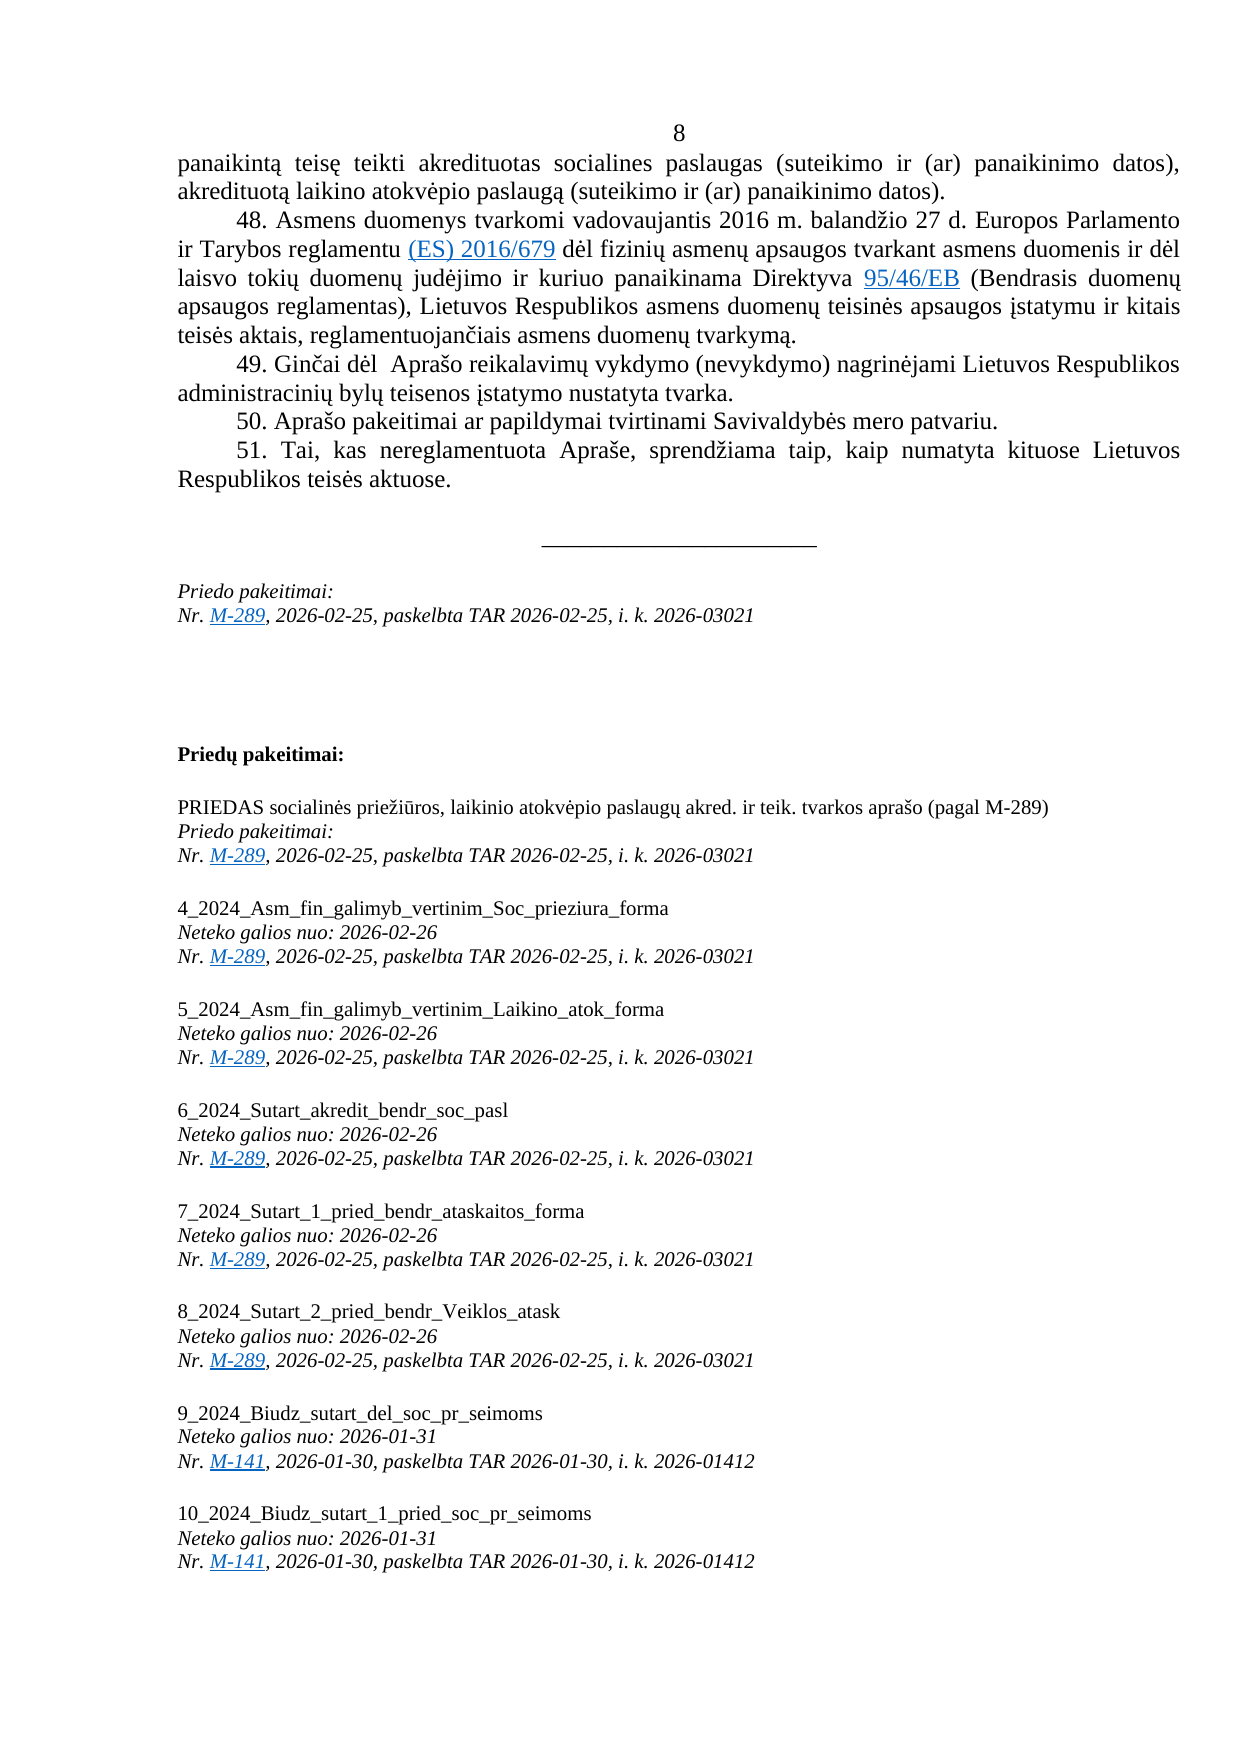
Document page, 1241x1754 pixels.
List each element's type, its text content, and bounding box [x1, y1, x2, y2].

text Priedo pakeitimai: [177, 579, 1181, 603]
text PRIEDAS socialinės priežiūros, laikinio atokvėpio paslaugų akred. ir teik. tvarkos aprašo (pagal M-289) [177, 795, 1181, 819]
text 4_2024_Asm_fin_galimyb_vertinim_Soc_prieziura_forma [177, 896, 1181, 920]
text Nr. M-289, 2026-02-25, paskelbta TAR 2026-02-25, i. k. 2026-03021 [177, 944, 1181, 968]
text Nr. M-289, 2026-02-25, paskelbta TAR 2026-02-25, i. k. 2026-03021 [177, 1247, 1181, 1271]
text 6_2024_Sutart_akredit_bendr_soc_pasl [177, 1098, 1181, 1122]
text ______________________ [177, 521, 1181, 550]
text Nr. M-289, 2026-02-25, paskelbta TAR 2026-02-25, i. k. 2026-03021 [177, 603, 1181, 627]
text Neteko galios nuo: 2026-02-26 [177, 1323, 1181, 1348]
text 7_2024_Sutart_1_pried_bendr_ataskaitos_forma [177, 1198, 1181, 1223]
text Nr. M-141, 2026-01-30, paskelbta TAR 2026-01-30, i. k. 2026-01412 [177, 1448, 1181, 1473]
text Neteko galios nuo: 2026-02-26 [177, 1021, 1181, 1045]
text 51. Tai, kas nereglamentuota Apraše, sprendžiama taip, kaip numatyta kituose Lietuvos Respublikos teisės aktuose. [177, 435, 1181, 493]
text 9_2024_Biudz_sutart_del_soc_pr_seimoms [177, 1400, 1181, 1424]
text Priedo pakeitimai: [177, 819, 1181, 843]
text Nr. M-289, 2026-02-25, paskelbta TAR 2026-02-25, i. k. 2026-03021 [177, 1146, 1181, 1170]
text 10_2024_Biudz_sutart_1_pried_soc_pr_seimoms [177, 1501, 1181, 1525]
text Nr. M-289, 2026-02-25, paskelbta TAR 2026-02-25, i. k. 2026-03021 [177, 843, 1181, 867]
text Nr. M-289, 2026-02-25, paskelbta TAR 2026-02-25, i. k. 2026-03021 [177, 1348, 1181, 1372]
text Neteko galios nuo: 2026-02-26 [177, 1122, 1181, 1146]
text Neteko galios nuo: 2026-01-31 [177, 1424, 1181, 1448]
text 5_2024_Asm_fin_galimyb_vertinim_Laikino_atok_forma [177, 997, 1181, 1021]
text 50. Aprašo pakeitimai ar papildymai tvirtinami Savivaldybės mero patvariu. [177, 406, 1181, 435]
text panaikintą teisę teikti akredituotas socialines paslaugas (suteikimo ir (ar) panaikinimo datos), akredituotą laikino atokvėpio paslaugą (suteikimo ir (ar) panaikinimo datos). [177, 148, 1181, 205]
text Neteko galios nuo: 2026-02-26 [177, 920, 1181, 944]
text Neteko galios nuo: 2026-01-31 [177, 1525, 1181, 1549]
text Priedų pakeitimai: [177, 742, 1181, 766]
text Nr. M-289, 2026-02-25, paskelbta TAR 2026-02-25, i. k. 2026-03021 [177, 1045, 1181, 1069]
text Neteko galios nuo: 2026-02-26 [177, 1223, 1181, 1247]
text 49. Ginčai dėl Aprašo reikalavimų vykdymo (nevykdymo) nagrinėjami Lietuvos Respublikos administracinių bylų teisenos įstatymo nustatyta tvarka. [177, 349, 1181, 406]
text 8_2024_Sutart_2_pried_bendr_Veiklos_atask [177, 1299, 1181, 1323]
text Nr. M-141, 2026-01-30, paskelbta TAR 2026-01-30, i. k. 2026-01412 [177, 1549, 1181, 1573]
text 48. Asmens duomenys tvarkomi vadovaujantis 2016 m. balandžio 27 d. Europos Parlamento ir Tarybos reglamentu (ES) 2016/679 dėl fizinių asmenų apsaugos tvarkant asmens duomenis ir dėl laisvo tokių duomenų judėjimo ir kuriuo panaikinama Direktyva 95/46/EB (Bendrasis duomenų apsaugos reglamentas), Lietuvos Respublikos asmens duomenų teisinės apsaugos įstatymu ir kitais teisės aktais, reglamentuojančiais asmens duomenų tvarkymą. [177, 205, 1181, 349]
